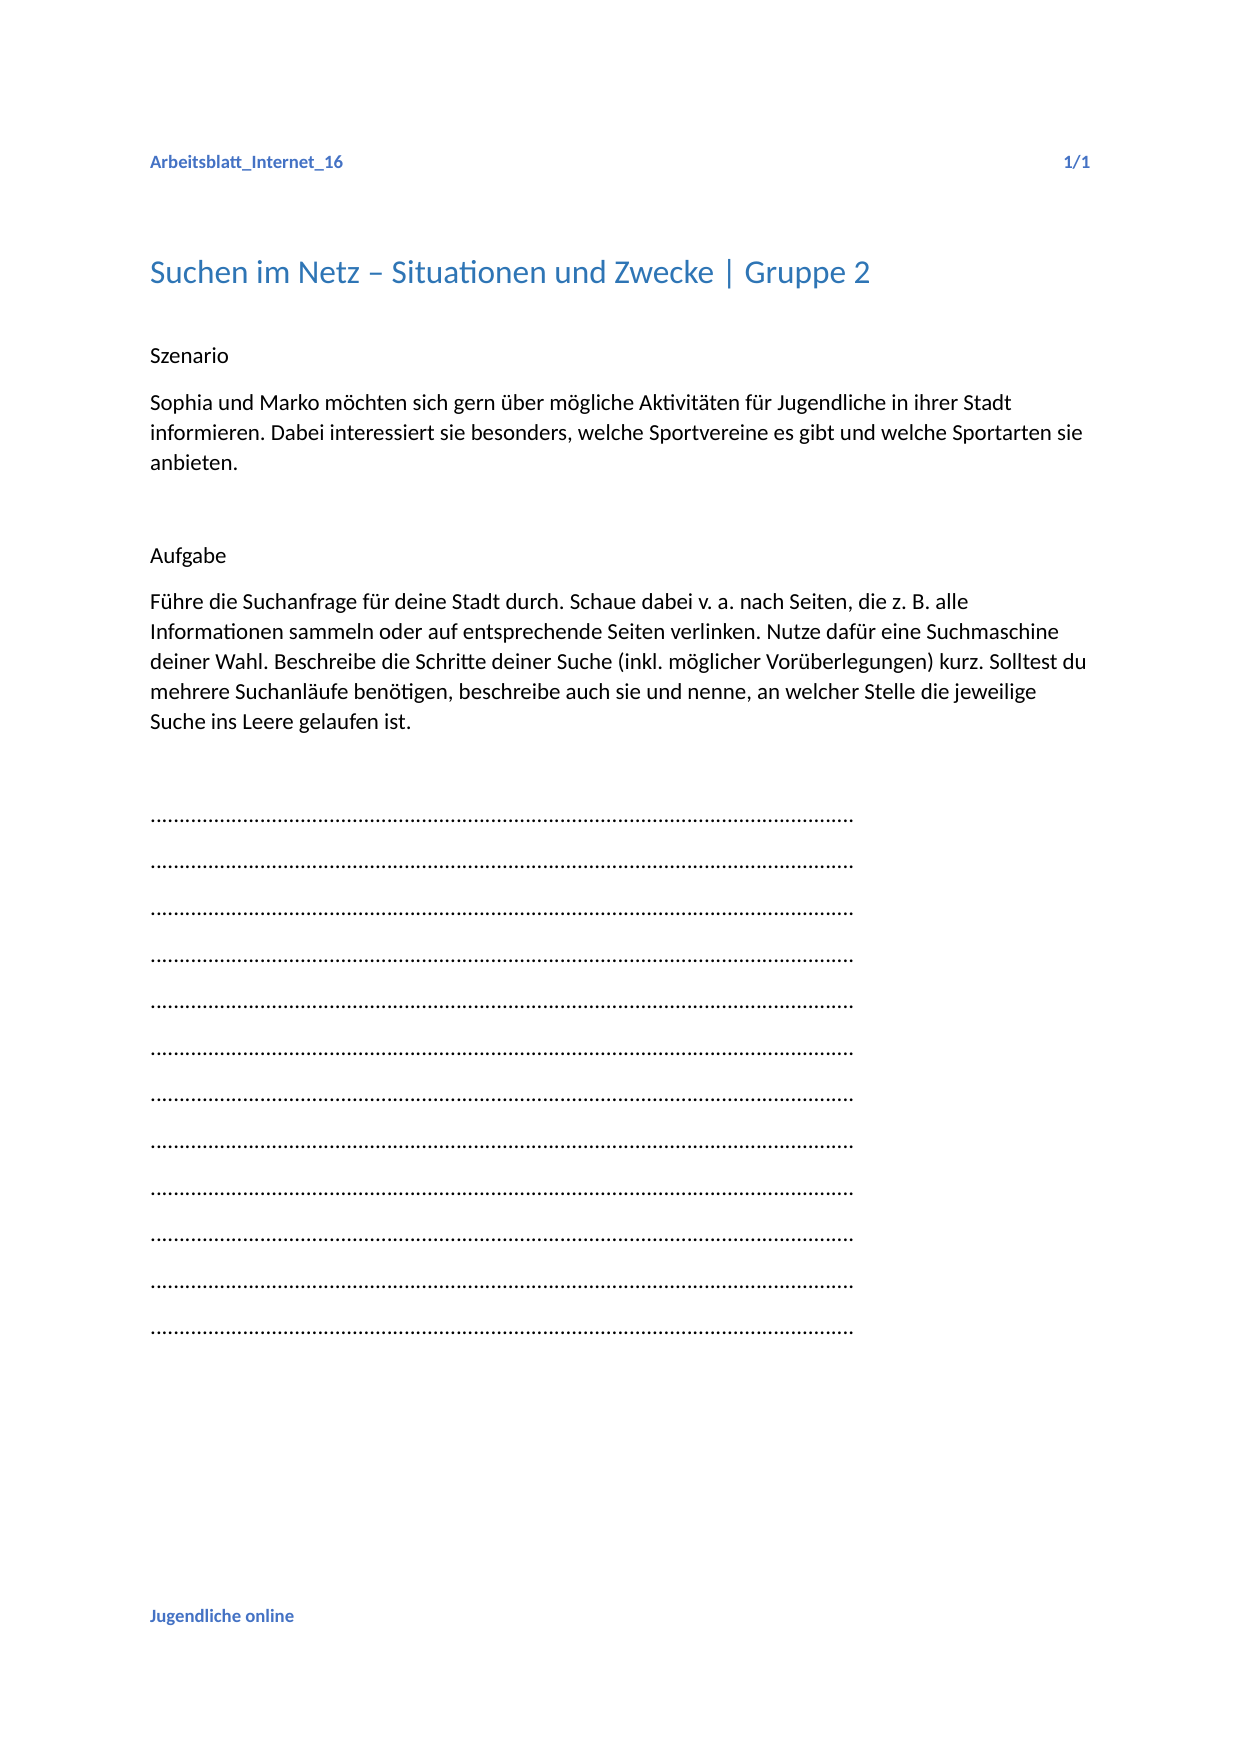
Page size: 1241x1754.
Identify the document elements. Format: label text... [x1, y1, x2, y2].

text .......................................................................................................................... [150, 1219, 1090, 1247]
text .......................................................................................................................... [150, 1312, 1090, 1340]
text .......................................................................................................................... [150, 1079, 1090, 1107]
text .......................................................................................................................... [150, 800, 1090, 828]
text Szenario [150, 341, 1090, 369]
text Führe die Suchanfrage für deine Stadt durch. Schaue dabei v. a. nach Seiten, die z. B. alle Informationen sammeln oder auf entsprechende Seiten verlinken. Nutze dafür eine Suchmaschine deiner Wahl. Beschreibe die Schritte deiner Suche (inkl. möglicher Vorüberlegungen) kurz. Solltest du mehrere Suchanläufe benötigen, beschreibe auch sie und nenne, an welcher Stelle die jeweilige Suche ins Leere gelaufen ist. [150, 587, 1090, 735]
text .......................................................................................................................... [150, 986, 1090, 1014]
text .......................................................................................................................... [150, 1173, 1090, 1201]
text Sophia und Marko möchten sich gern über mögliche Aktivitäten für Jugendliche in ihrer Stadt informieren. Dabei interessiert sie besonders, welche Sportvereine es gibt und welche Sportarten sie anbieten. [150, 388, 1090, 476]
subtitle Suchen im Netz – Situationen und Zwecke | Gruppe 2 [150, 251, 1090, 292]
text .......................................................................................................................... [150, 1126, 1090, 1154]
text Aufgabe [150, 541, 1090, 569]
text .......................................................................................................................... [150, 1033, 1090, 1061]
text .......................................................................................................................... [150, 940, 1090, 968]
text .......................................................................................................................... [150, 1266, 1090, 1294]
text .......................................................................................................................... [150, 893, 1090, 921]
text .......................................................................................................................... [150, 847, 1090, 875]
